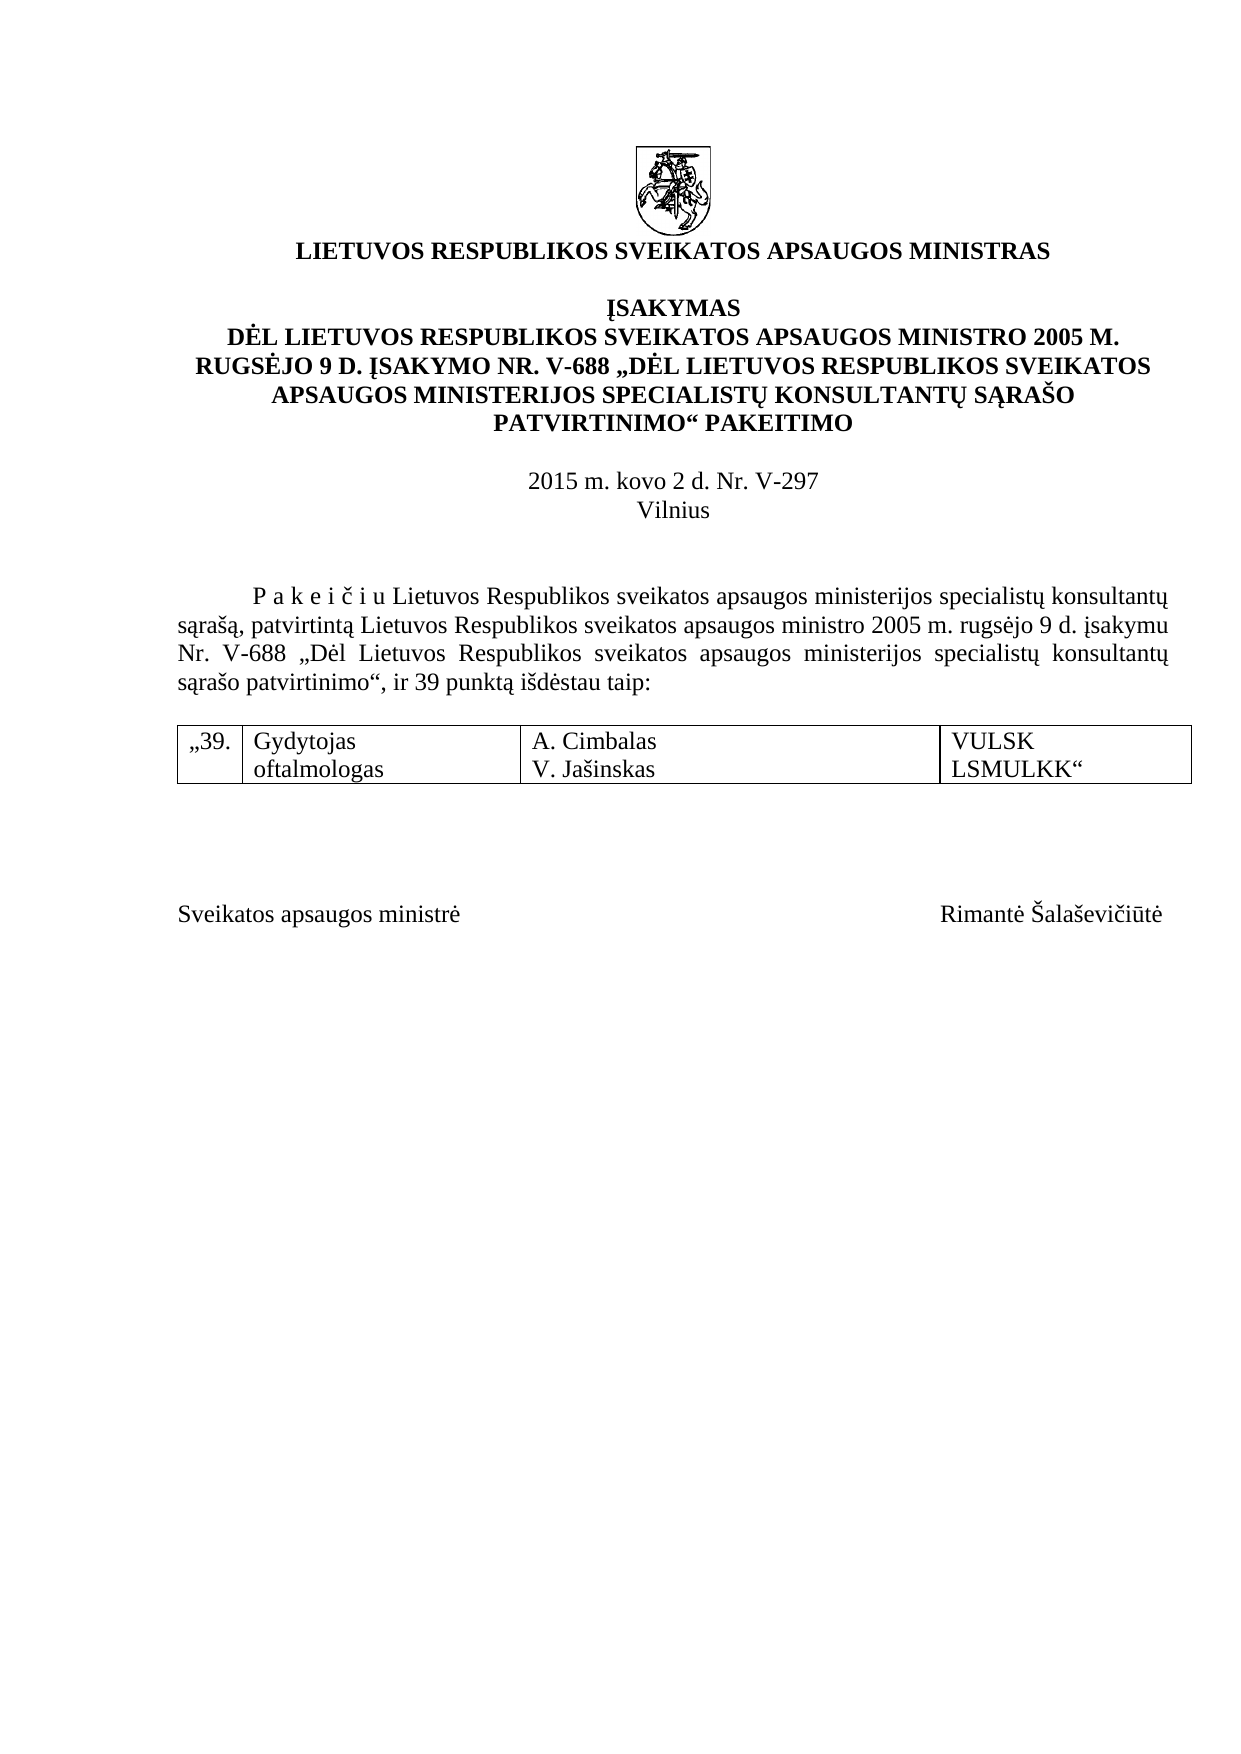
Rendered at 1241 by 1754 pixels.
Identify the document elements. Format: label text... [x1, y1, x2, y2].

text RUGSĖJO 9 D. ĮSAKYMO NR. V-688 „DĖL LIETUVOS RESPUBLIKOS SVEIKATOS APSAUGOS MINISTERIJOS SPECIALISTŲ KONSULTANTŲ SĄRAŠO PATVIRTINIMO“ PAKEITIMO [177, 351, 1169, 437]
table_header A. Cimbalas V. Jašinskas [521, 726, 939, 783]
text 2015 m. kovo 2 d. Nr. V-297 [177, 466, 1169, 495]
text DĖL LIETUVOS RESPUBLIKOS SVEIKATOS APSAUGOS MINISTRO 2005 M. [177, 322, 1169, 351]
text ĮSAKYMAS [177, 293, 1169, 322]
text LIETUVOS RESPUBLIKOS SVEIKATOS APSAUGOS MINISTRAS [177, 236, 1169, 265]
text Vilnius [177, 495, 1169, 523]
text Sveikatos apsaugos ministrė Rimantė Šalaševičiūtė [177, 899, 1169, 928]
table_header „39. [178, 726, 242, 783]
table_header Gydytojas oftalmologas [243, 726, 520, 783]
table_header VULSK LSMULKK“ [941, 726, 1191, 783]
text P a k e i č i u Lietuvos Respublikos sveikatos apsaugos ministerijos specialistų konsultantų sąrašą, patvirtintą Lietuvos Respublikos sveikatos apsaugos ministro 2005 m. rugsėjo 9 d. įsakymu Nr. V-688 „Dėl Lietuvos Respublikos sveikatos apsaugos ministerijos specialistų konsultantų sąrašo patvirtinimo“, ir 39 punktą išdėstau taip: [177, 581, 1169, 696]
